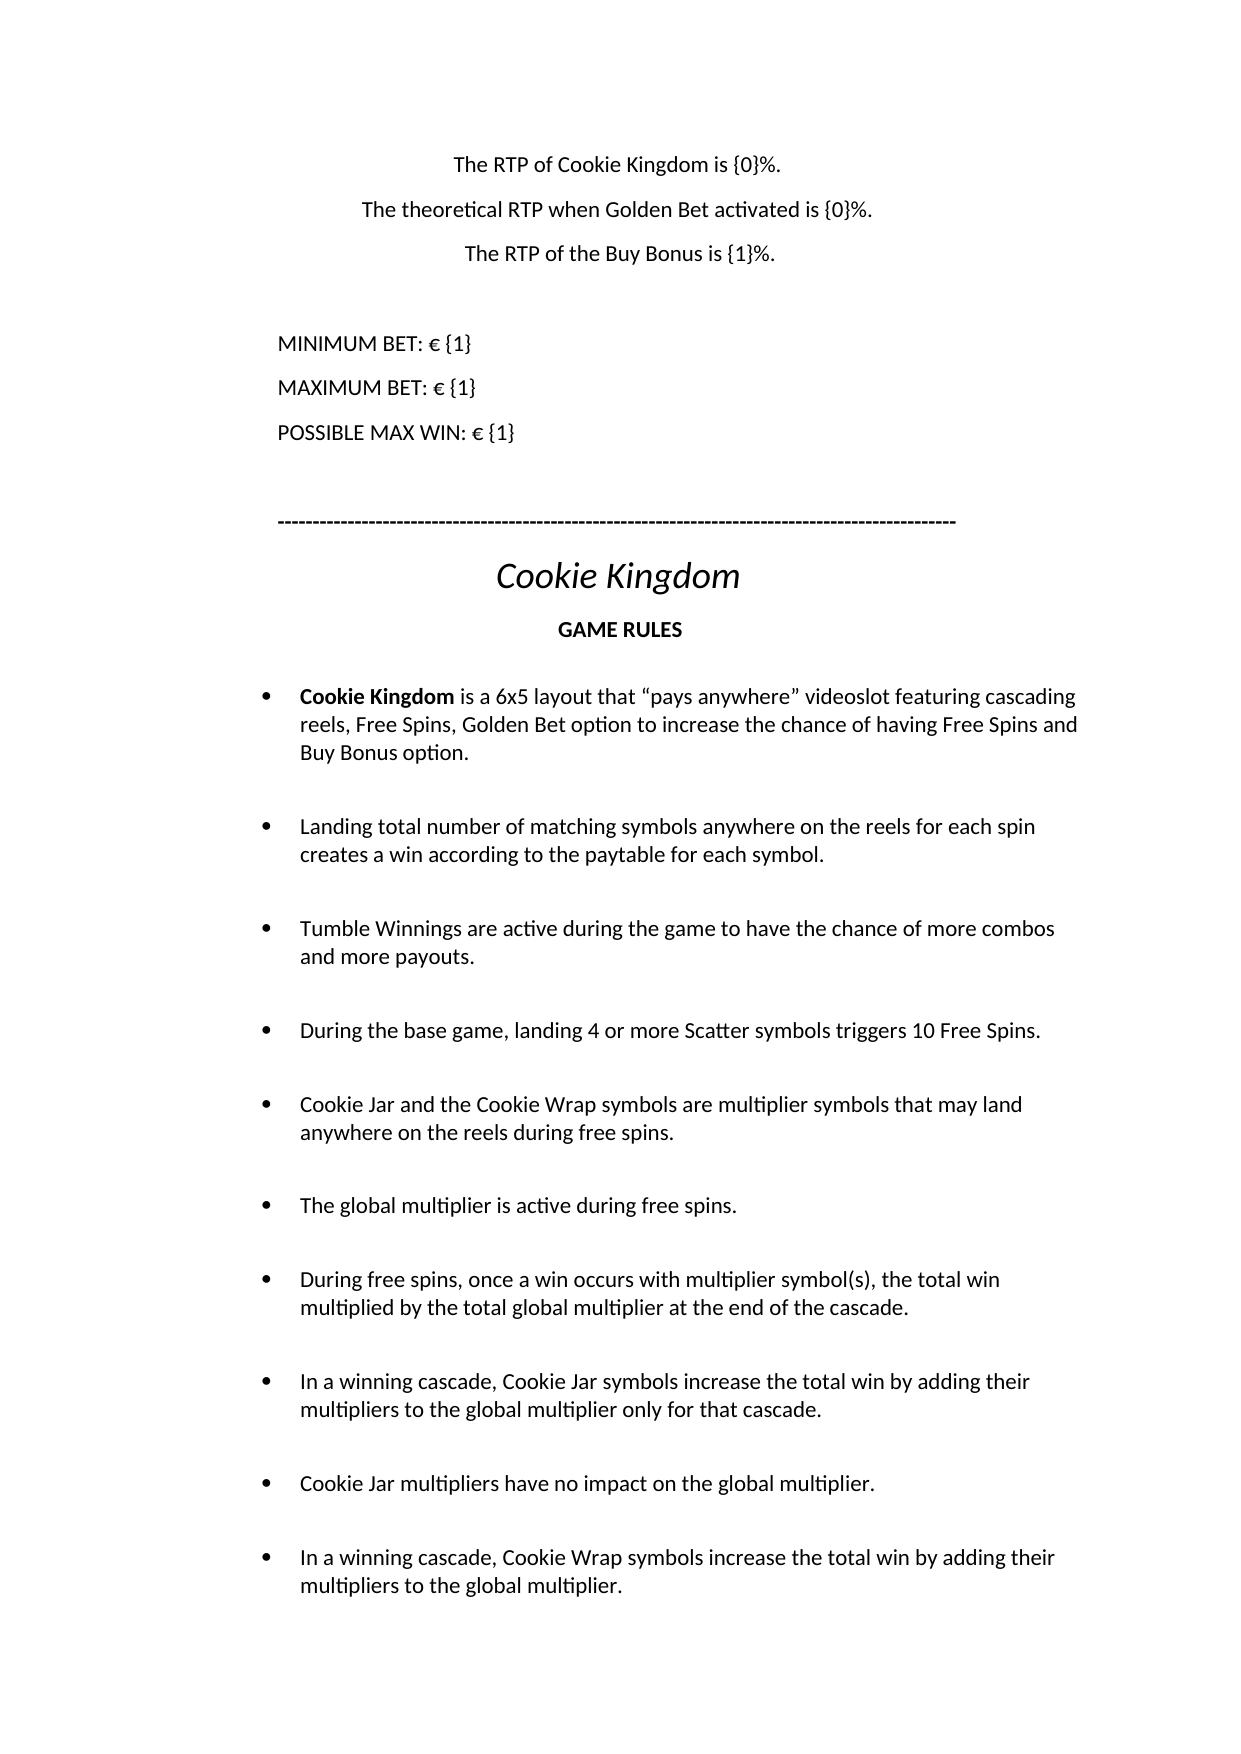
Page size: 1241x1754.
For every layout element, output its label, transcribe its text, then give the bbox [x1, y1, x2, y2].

list During free spins, once a win occurs with multiplier symbol(s), the total win multiplied by the total global multiplier at the end of the cascade. [262, 1266, 1090, 1322]
text GAME RULES [277, 615, 963, 643]
list The global multiplier is active during free spins. [262, 1192, 1090, 1220]
text MAXIMUM BET: € {1} [277, 373, 963, 401]
text The RTP of the Buy Bonus is {1}%. [277, 239, 963, 267]
list Tumble Winnings are active during the game to have the chance of more combos and more payouts. [262, 914, 1090, 970]
text Cookie Kingdom [277, 552, 963, 598]
text The RTP of Cookie Kingdom is {0}%. [277, 150, 963, 178]
list During the base game, landing 4 or more Scatter symbols triggers 10 Free Spins. [262, 1016, 1090, 1044]
text ------------------------------------------------------------------------------------------------- [277, 507, 963, 536]
list In a winning cascade, Cookie Wrap symbols increase the total win by adding their multipliers to the global multiplier. [262, 1543, 1090, 1599]
list In a winning cascade, Cookie Jar symbols increase the total win by adding their multipliers to the global multiplier only for that cascade. [262, 1367, 1090, 1423]
text The theoretical RTP when Golden Bet activated is {0}%. [277, 195, 963, 223]
text MINIMUM BET: € {1} [277, 329, 963, 357]
list Cookie Jar and the Cookie Wrap symbols are multiplier symbols that may land anywhere on the reels during free spins. [262, 1090, 1090, 1146]
list Cookie Kingdom is a 6x5 layout that “pays anywhere” videoslot featuring cascading reels, Free Spins, Golden Bet option to increase the chance of having Free Spins and Buy Bonus option. [262, 682, 1090, 766]
list Cookie Jar multipliers have no impact on the global multiplier. [262, 1469, 1090, 1497]
text POSSIBLE MAX WIN: € {1} [277, 418, 963, 446]
list Landing total number of matching symbols anywhere on the reels for each spin creates a win according to the paytable for each symbol. [262, 812, 1090, 868]
